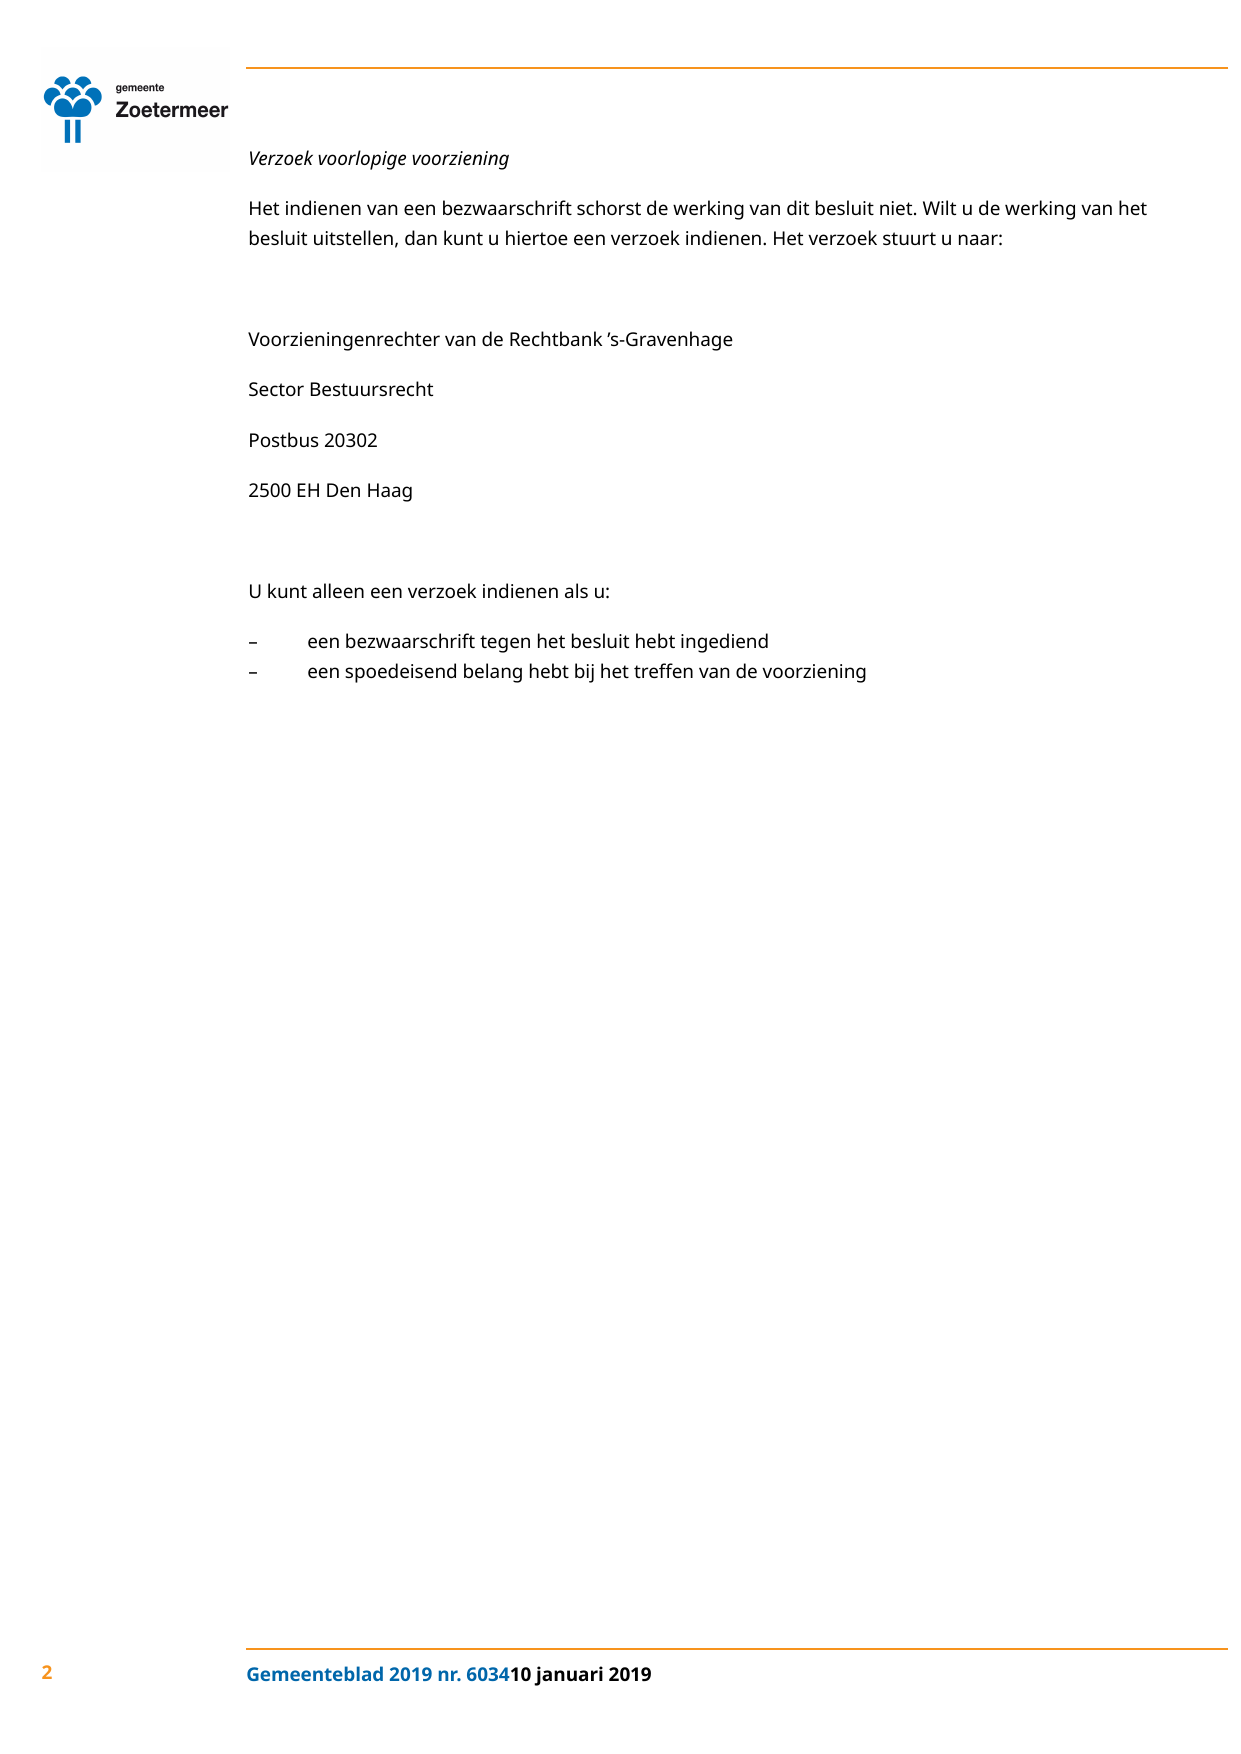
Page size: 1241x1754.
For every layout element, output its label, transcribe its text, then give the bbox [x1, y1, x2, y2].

list een spoedeisend belang hebt bij het treffen van de voorziening [248, 658, 1152, 684]
text Postbus 20302 [248, 427, 1152, 453]
text Verzoek voorlopige voorziening [248, 145, 1152, 171]
text Sector Bestuursrecht [248, 376, 1152, 402]
text Het indienen van een bezwaarschrift schorst de werking van dit besluit niet. Wilt u de werking van het besluit uitstellen, dan kunt u hiertoe een verzoek indienen. Het verzoek stuurt u naar: [248, 196, 1152, 251]
text U kunt alleen een verzoek indienen als u: [248, 578, 1152, 604]
text 2500 EH Den Haag [248, 477, 1152, 503]
text Voorzieningenrechter van de Rechtbank ’s-Gravenhage [248, 326, 1152, 352]
picture [41, 47, 231, 172]
list een bezwaarschrift tegen het besluit hebt ingediend [248, 628, 1152, 654]
